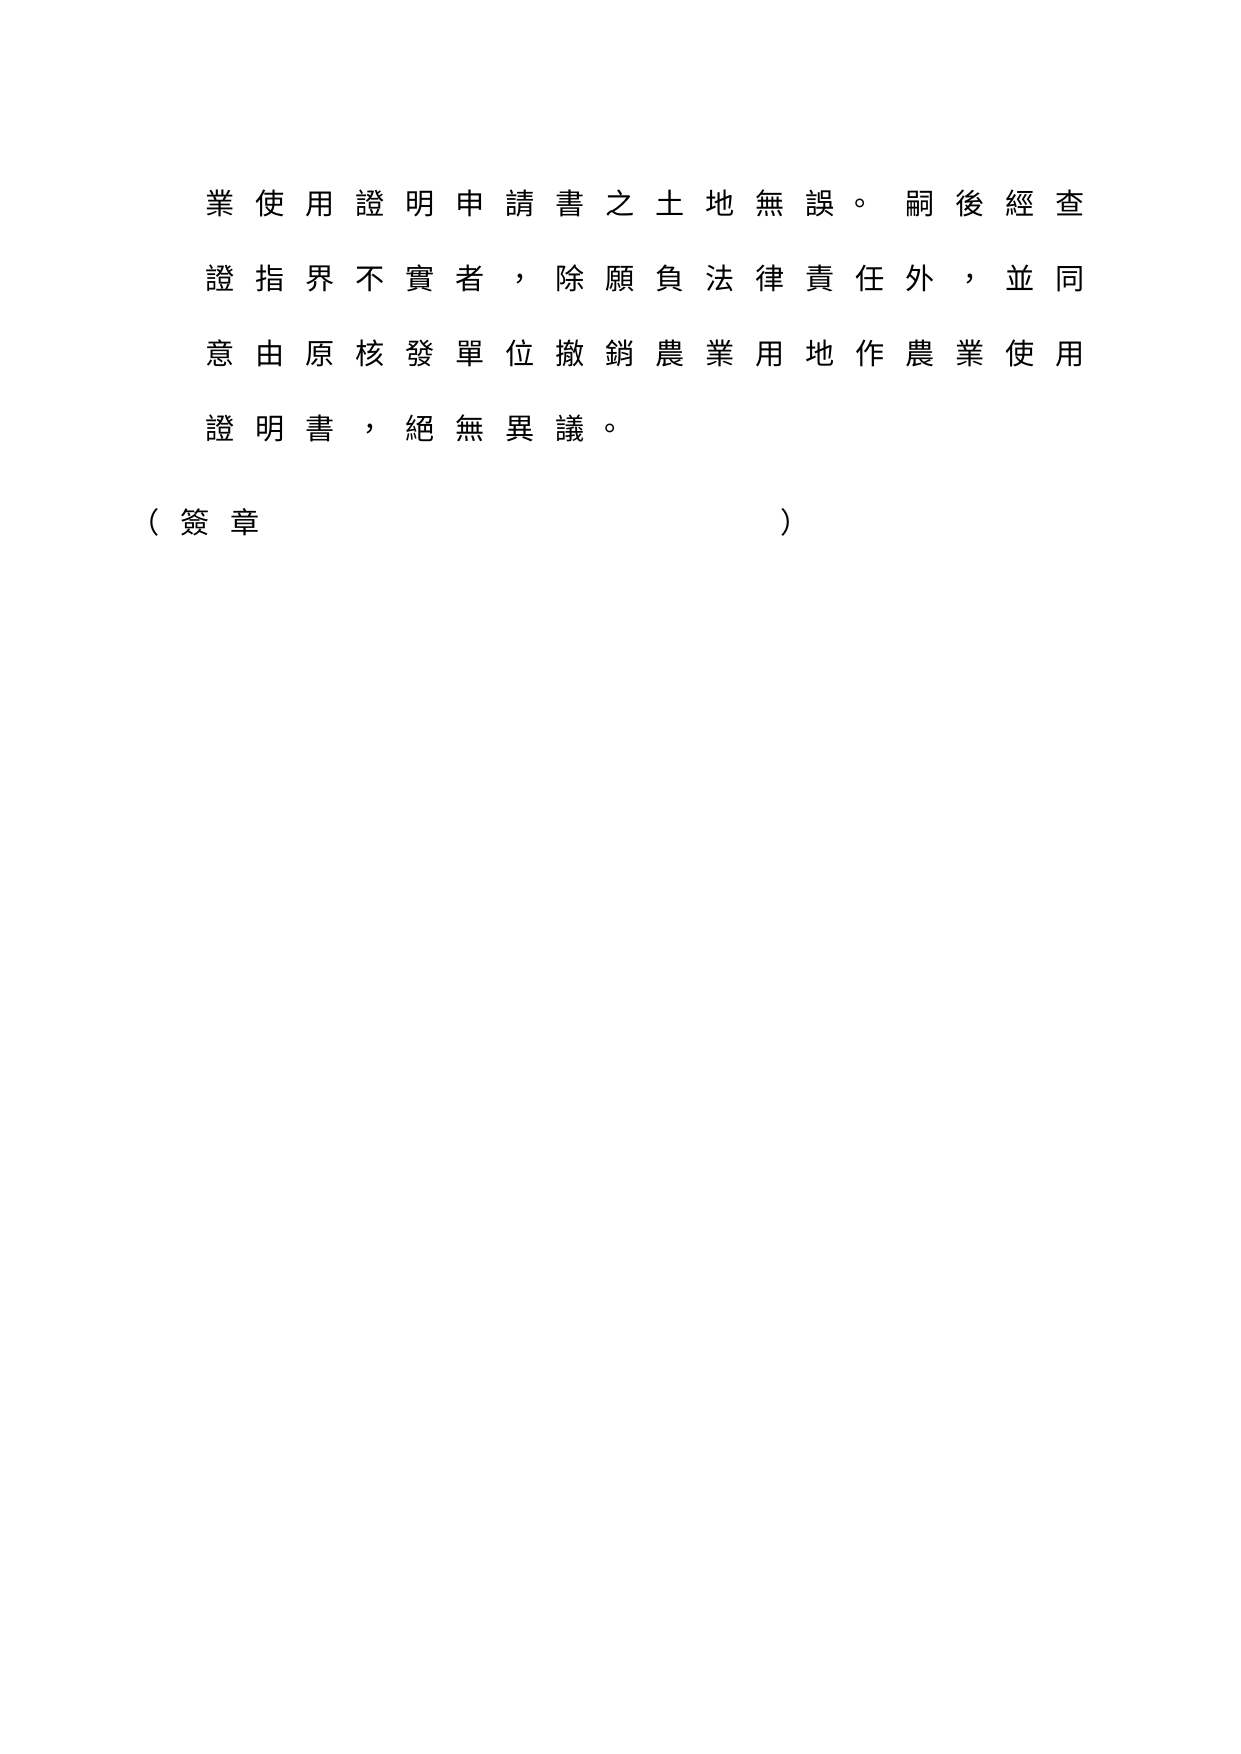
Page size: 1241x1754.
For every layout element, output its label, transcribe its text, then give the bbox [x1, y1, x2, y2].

text （簽章 ） [120, 483, 1120, 558]
text 業使用證明申請書之土地無誤。嗣後經查證指界不實者，除願負法律責任外，並同意由原核發單位撤銷農業用地作農業使用證明書，絕無異議。 [120, 164, 1120, 464]
